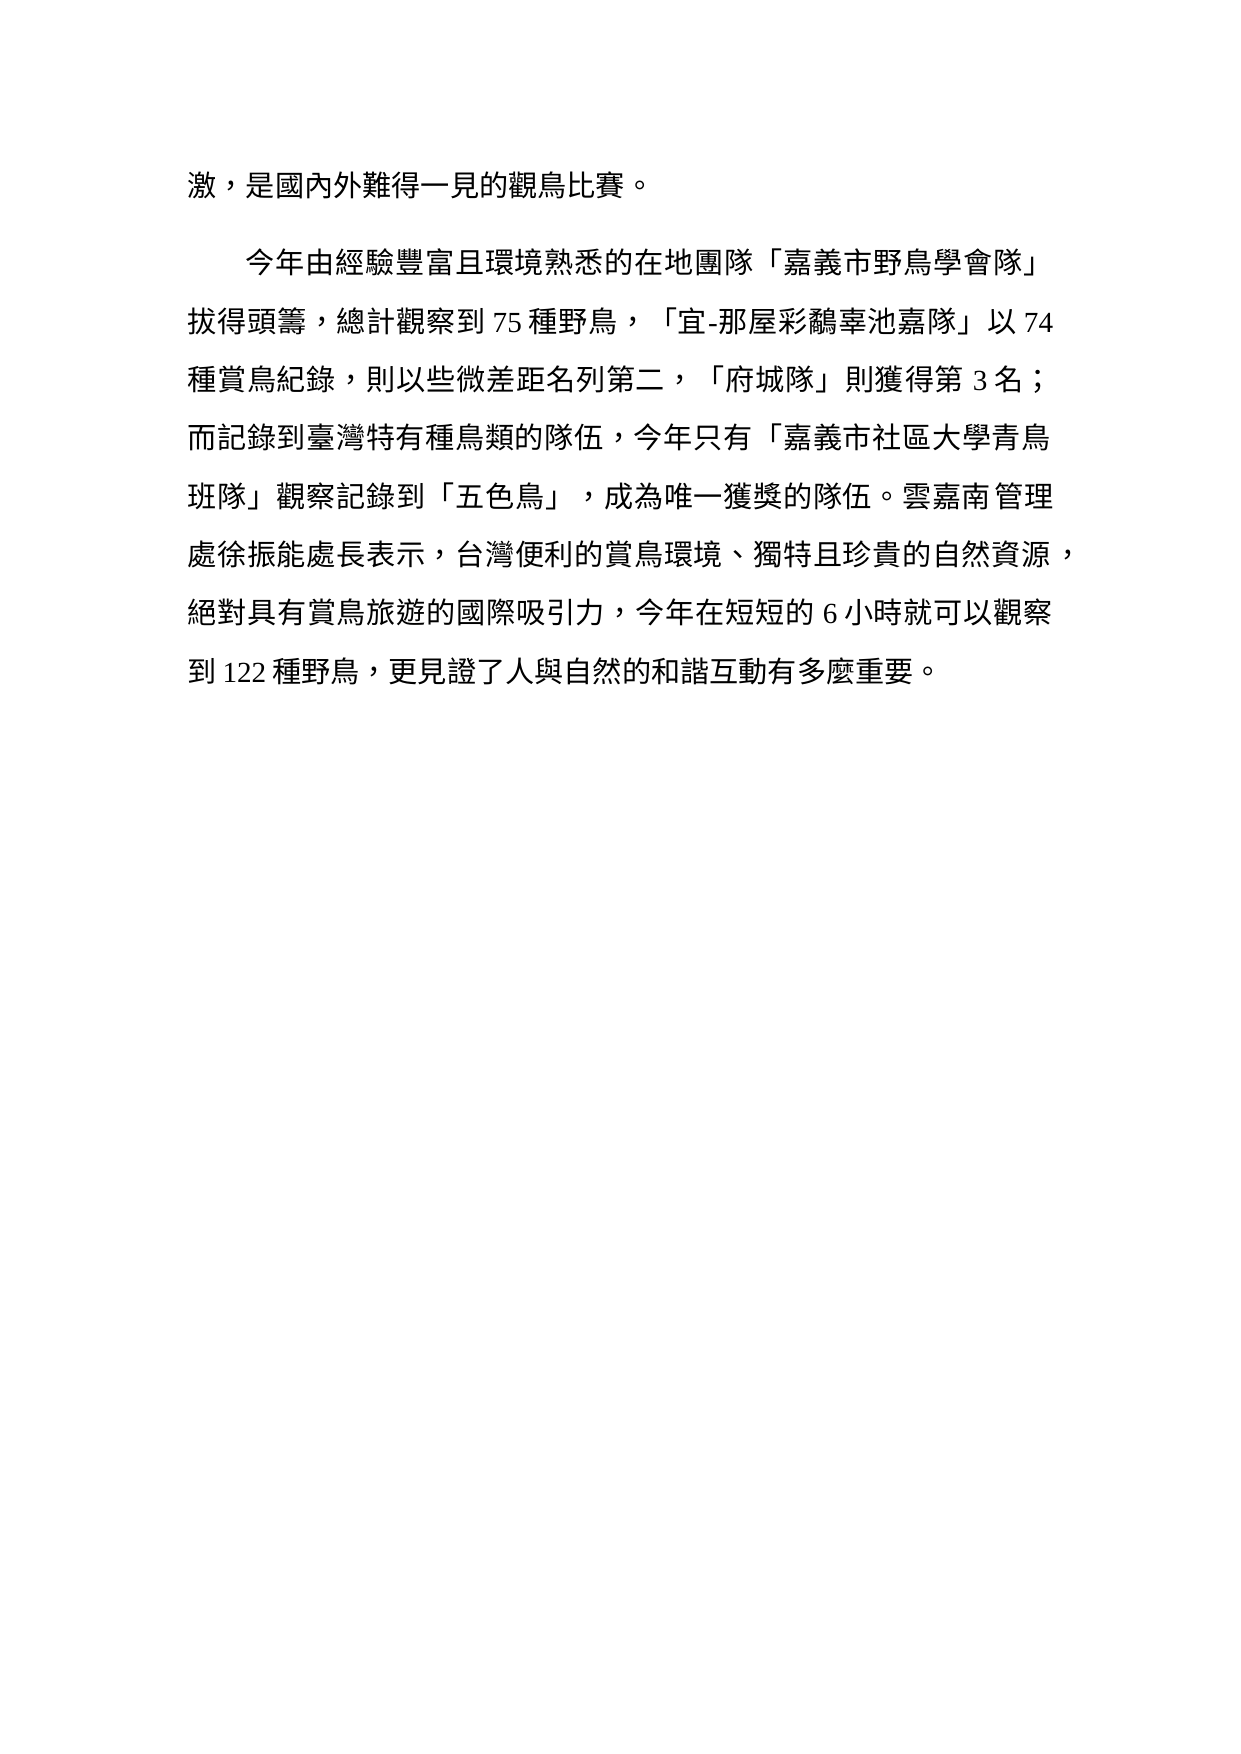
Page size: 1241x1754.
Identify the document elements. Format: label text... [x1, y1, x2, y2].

text 今年由經驗豐富且環境熟悉的在地團隊「嘉義市野鳥學會隊」拔得頭籌，總計觀察到75種野鳥，「宜-那屋彩鷸辜池嘉隊」以74種賞鳥紀錄，則以些微差距名列第二，「府城隊」則獲得第3名；而記錄到臺灣特有種鳥類的隊伍，今年只有「嘉義市社區大學青鳥班隊」觀察記錄到「五色鳥」，成為唯一獲獎的隊伍。雲嘉南管理處徐振能處長表示，台灣便利的賞鳥環境、獨特且珍貴的自然資源，絕對具有賞鳥旅遊的國際吸引力，今年在短短的6小時就可以觀察到122種野鳥，更見證了人與自然的和諧互動有多麼重要。 [187, 227, 1053, 694]
text 今年維持賞鳥馬拉松的歷屆傳統，仍有多組來自於台北、台中等地親子組隊加入挑戰，創造親子間難得的成長回憶。只有對自然環境與路線擁有極高的熟悉度，和在野外觀察上擁有聽音辨位與高度專注力的隊伍，再加上隊友間彼此互助奮力搜尋鳥兒蹤影的決心，才能在眾多隊伍中贏得好成績。整個競賽過程充滿樂趣、緊張又刺激，是國內外難得一見的觀鳥比賽。 [187, 150, 1053, 208]
